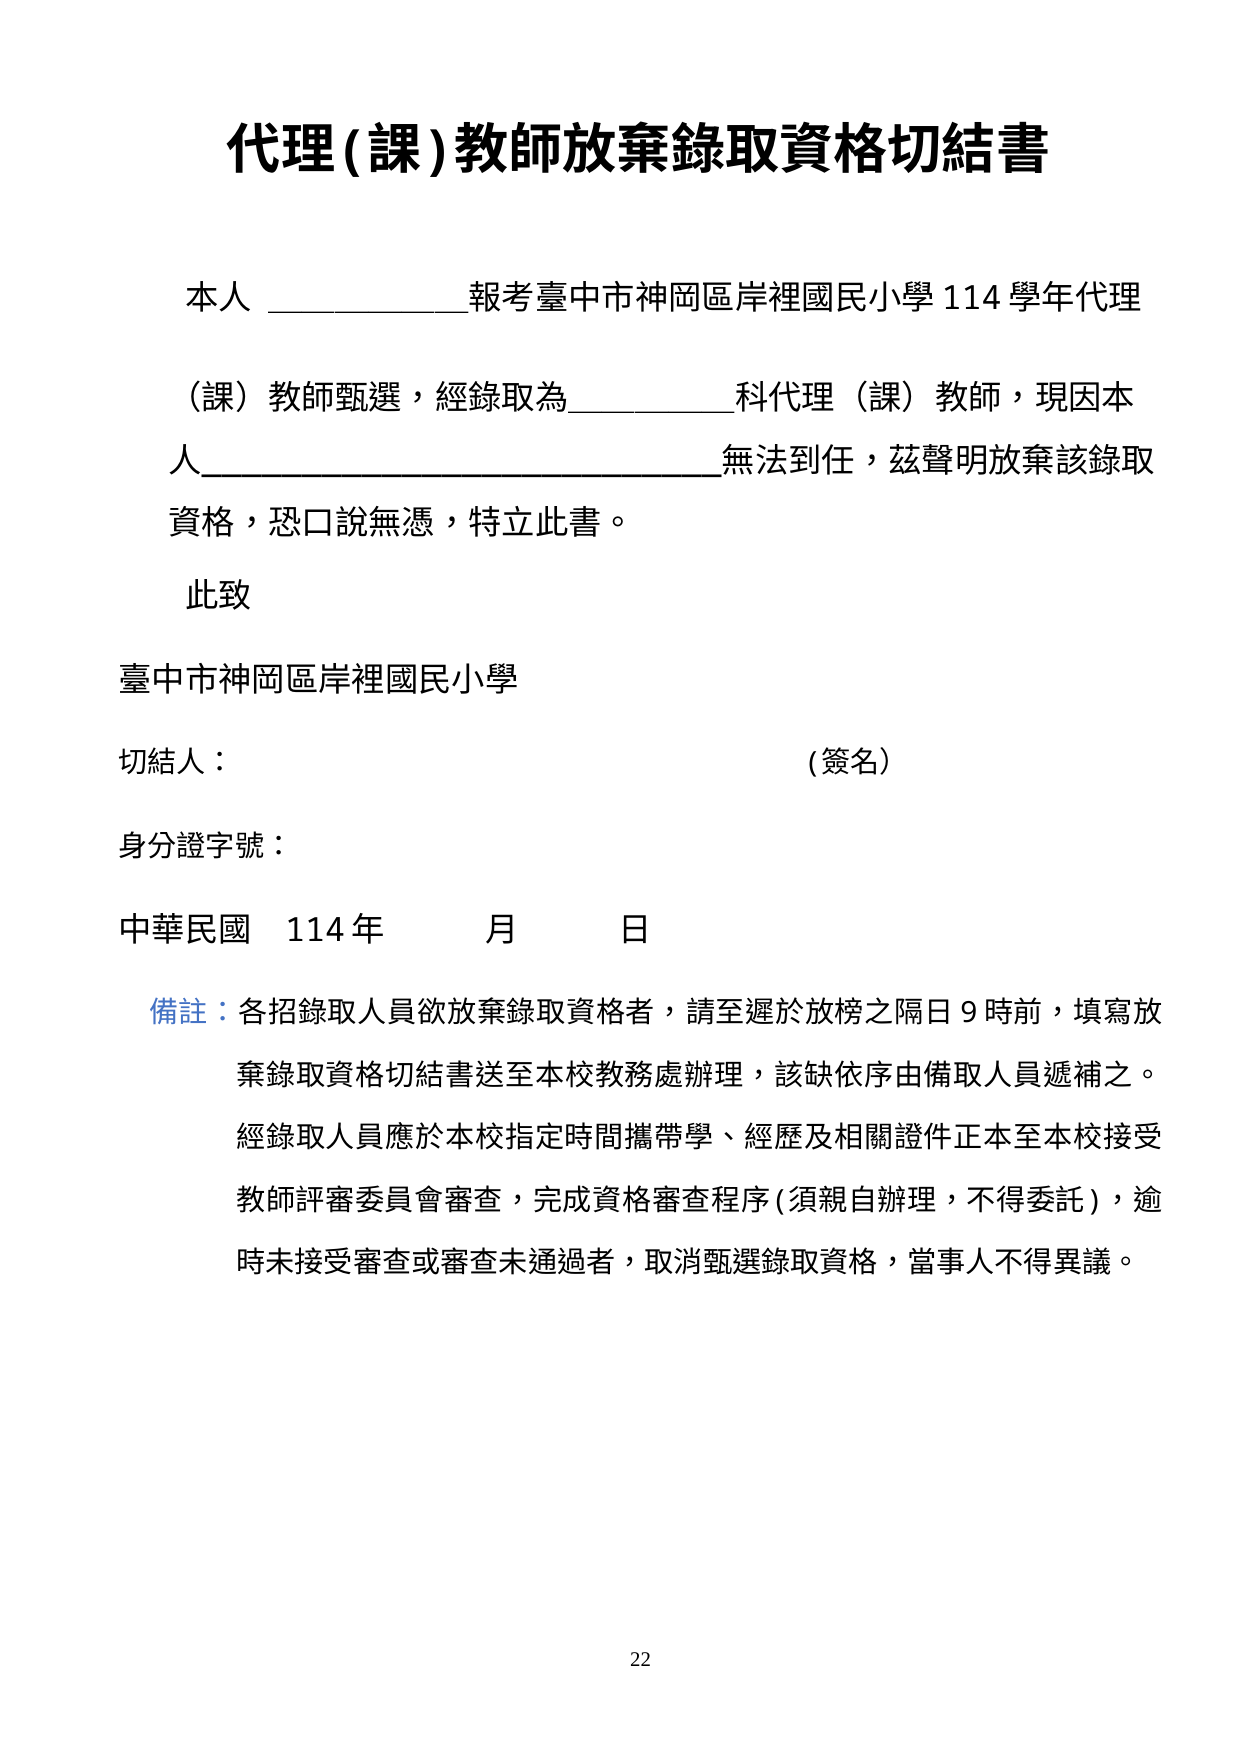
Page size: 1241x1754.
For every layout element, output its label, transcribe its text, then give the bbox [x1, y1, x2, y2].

text 代理(課)教師放棄錄取資格切結書 [118, 72, 1162, 197]
text 切結人： (簽名） [118, 718, 1162, 781]
text 臺中市神岡區岸裡國民小學 [118, 635, 1162, 697]
text （課）教師甄選，經錄取為＿＿＿＿＿科代理（課）教師，現因本人__________________________無法到任，茲聲明放棄該錄取資格，恐口說無憑，特立此書。 [168, 354, 1162, 541]
text 身分證字號： [118, 802, 1162, 864]
text 中華民國 114年 月 日 [118, 885, 1162, 947]
text 備註：各招錄取人員欲放棄錄取資格者，請至遲於放榜之隔日9時前，填寫放棄錄取資格切結書送至本校教務處辦理，該缺依序由備取人員遞補之。經錄取人員應於本校指定時間攜帶學、經歷及相關證件正本至本校接受教師評審委員會審查，完成資格審查程序(須親自辦理，不得委託)，逾時未接受審查或審查未通過者，取消甄選錄取資格，當事人不得異議。 [149, 968, 1162, 1281]
text 本人 ＿＿＿＿＿＿報考臺中市神岡區岸裡國民小學114學年代理 [118, 253, 1162, 316]
text 此致 [118, 552, 1162, 614]
